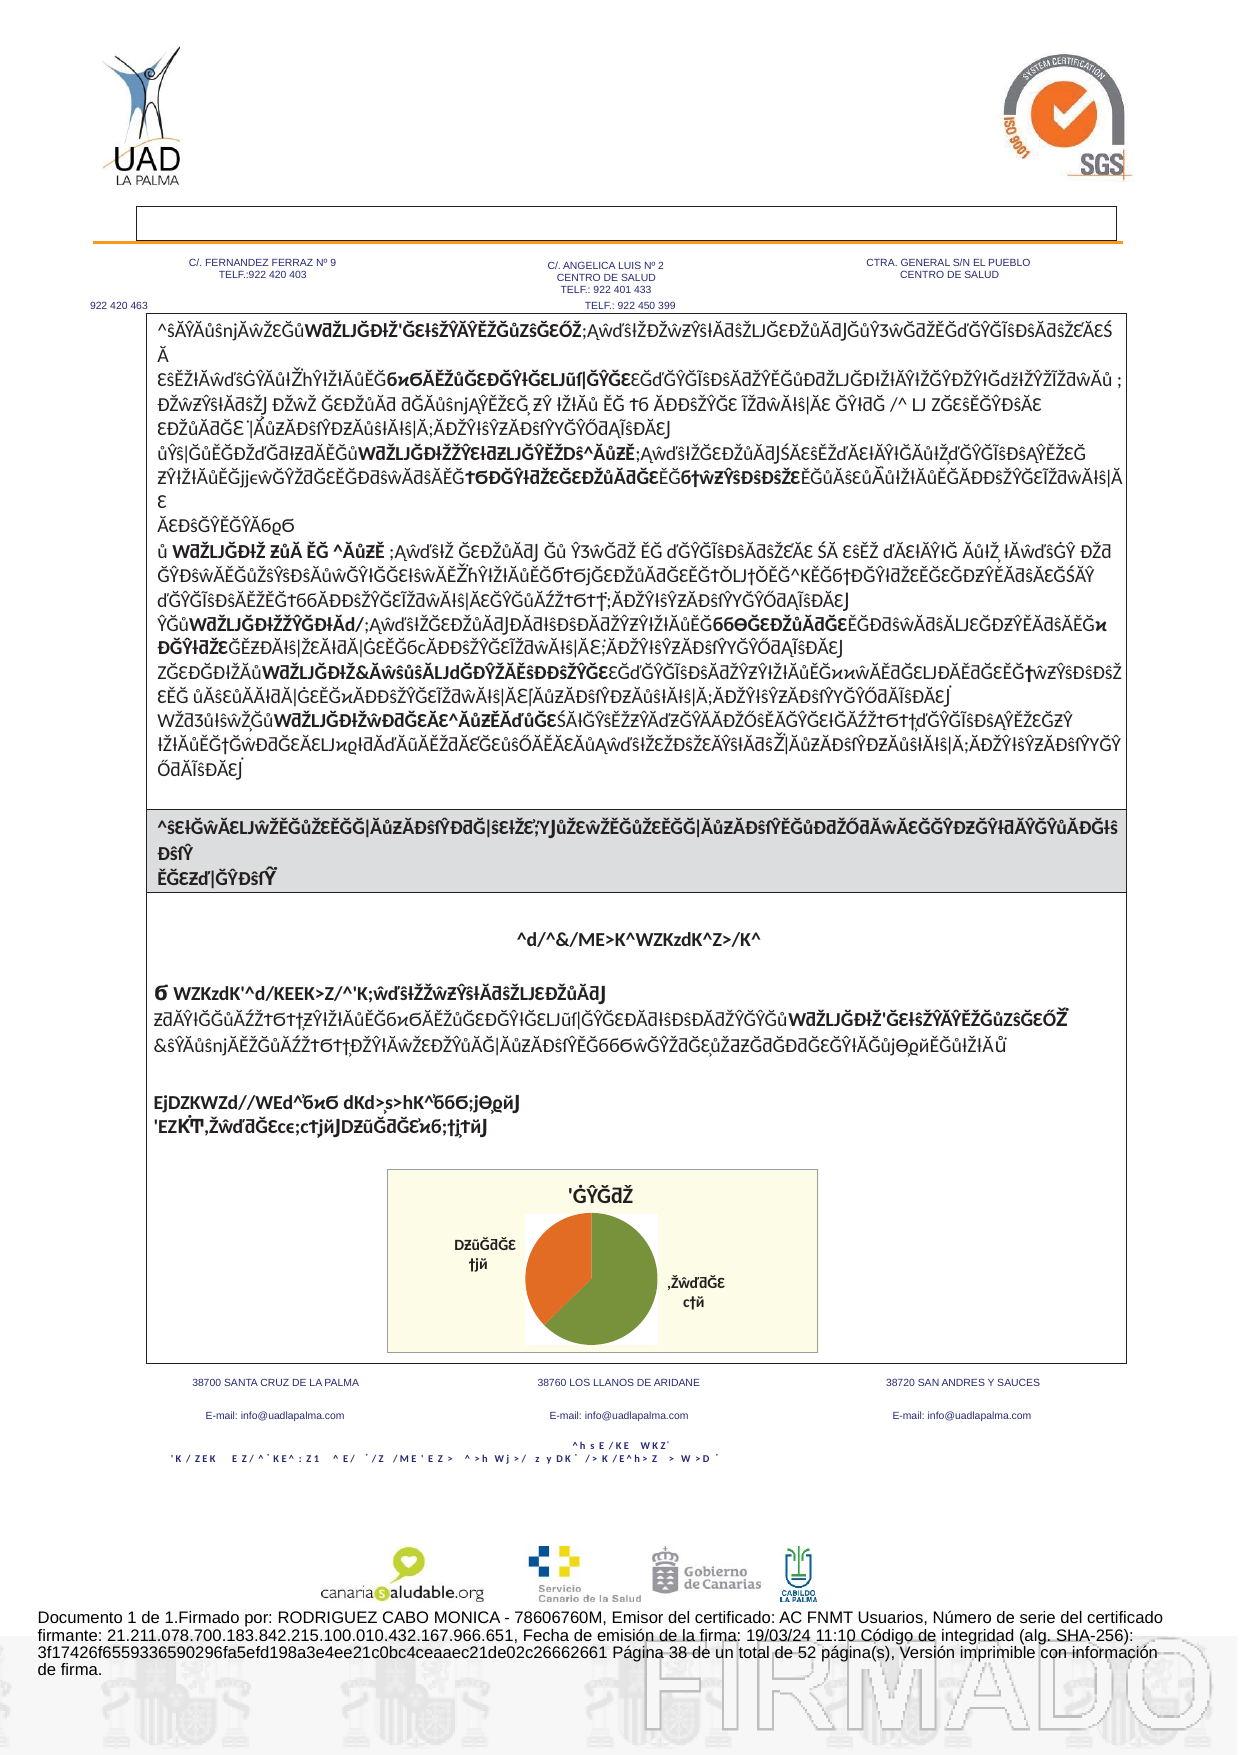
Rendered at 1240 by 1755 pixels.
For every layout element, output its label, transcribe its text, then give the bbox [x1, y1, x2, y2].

table_cell [137, 207, 1116, 240]
text 922 420 463 TELF.: 922 450 399 [90, 241, 1158, 311]
table_header ^ŝĂŶĂůŝǌĂŵŽƐĞůWƌŽǇĞĐƚŽ'ĞƐƚŝŽŶĂŶĚŽĞůZŝĞƐŐŽ;ĄŵďŝƚŽĐŽŵƵŶŝƚĂƌŝŽǇĞƐĐŽůĂƌͿĞůŶƷŵĞƌŽĚĞďĞŶĞĨŝĐŝĂƌŝŽƐͬĂƐŚĂ ƐŝĚŽƚĂŵďŝĠŶĂůƚŽ͘hŶƚŽƚĂůĚĞϭϰϬĂĚŽůĞƐĐĞŶƚĞƐǇũſǀĞŶĞƐƐĞďĞŶĞĨŝĐŝĂƌŽŶĚĞůƉƌŽǇĞĐƚŽƚĂŶƚŽĞŶĐŽŶƚĞǆƚŽŶŽĨŽƌŵĂů ;ĐŽŵƵŶŝƚĂƌŝŽͿ͕ ĐŽŵŽ ĞƐĐŽůĂƌ ƌĞĂůŝǌĄŶĚŽƐĞ͕ ƵŶ ƚŽƚĂů ĚĞ Ϯϭ ĂĐĐŝŽŶĞƐ ĨŽƌŵĂƚŝǀĂƐ ĞŶƚƌĞ /^ Ǉ ZĞƐŝĚĞŶĐŝĂƐ ƐĐŽůĂƌĞƐ͘ ǀĂůƵĂĐŝſŶĐƵĂůŝƚĂƚŝǀĂ;ĂĐŽŶƚŝŶƵĂĐŝſŶΎĞŶŐƌĄĨŝĐĂƐͿ ůŶŝǀĞůĚĞĐŽďĞƌƚƵƌĂĚĞůWƌŽǇĞĐƚŽŽŶƐƚƌƵǇĞŶĚŽDŝ^ĂůƵĚ;ĄŵďŝƚŽĞƐĐŽůĂƌͿŚĂƐŝĚŽďĂƐƚĂŶƚĞĂůƚŽ͕ďĞŶĞĨŝĐŝĄŶĚŽƐĞ ƵŶƚŽƚĂůĚĞϳϳϵŵĞŶŽƌĞƐĚĞƉƌŝŵĂƌŝĂĚĞϮϬĐĞŶƚƌŽƐĞƐĐŽůĂƌĞƐĚĞϭϯŵƵŶŝĐŝƉŝŽƐĚĞůĂŝƐůĂ͘ůƚŽƚĂůĚĞĂĐĐŝŽŶĞƐĨŽƌŵĂƚŝǀĂƐ ĂƐĐŝĞŶĚĞŶĂϭϱϬ ů WƌŽǇĞĐƚŽ ƵůĂ ĚĞ ^ĂůƵĚ ;ĄŵďŝƚŽ ĞƐĐŽůĂƌͿ Ğů ŶƷŵĞƌŽ ĚĞ ďĞŶĞĨŝĐŝĂƌŝŽƐͬĂƐ ŚĂ ƐŝĚŽ ďĂƐƚĂŶƚĞ ĂůƚŽ͕ ƚĂŵďŝĠŶ ƉŽƌ ĞŶĐŝŵĂĚĞůŽŝŶŝĐŝĂůŵĞŶƚĞĞƐƚŝŵĂĚŽ͘hŶƚŽƚĂůĚĞϭ͘ϮϬϳĞƐĐŽůĂƌĞƐĚĞϮǑǇϯǑĚĞ^KĚĞϭϯĐĞŶƚƌŽƐĚĞƐĞĐƵŶĚĂƌŝĂƐĞŚĂŶ ďĞŶĞĨŝĐŝĂĚŽĚĞϮϭϭĂĐĐŝŽŶĞƐĨŽƌŵĂƚŝǀĂƐĞŶĞůĂŹŽϮϬϮϯ͘;ĂĐŽŶƚŝŶƵĂĐŝſŶΎĞŶŐƌĄĨŝĐĂƐͿ ŶĞůWƌŽǇĞĐƚŽŽŶĞĐƚĂd/;ĄŵďŝƚŽĞƐĐŽůĂƌͿƉĂƌƚŝĐŝƉĂƌŽŶƵŶƚŽƚĂůĚĞϭϭϴĞƐĐŽůĂƌĞƐĚĞƉƌŝŵĂƌŝĂǇƐĞĐƵŶĚĂƌŝĂĚĞϰ ĐĞŶƚƌŽƐĞĚƵĐĂƚŝǀŽƐĂƚƌĂǀĠƐĚĞϭϲĂĐĐŝŽŶĞƐĨŽƌŵĂƚŝǀĂƐ͘;ĂĐŽŶƚŝŶƵĂĐŝſŶΎĞŶŐƌĄĨŝĐĂƐͿ ZĞƐƉĞĐƚŽĂůWƌŽǇĞĐƚŽ&ĂŵŝůŝĂǇdĞĐŶŽĂĚŝĐĐŝŽŶĞƐƐĞďĞŶĞĨŝĐŝĂƌŽŶƵŶƚŽƚĂůĚĞϰϰŵĂĚƌĞƐǇƉĂĚƌĞƐĚĞϯŵƵŶŝĐŝƉŝŽƐĚĞ ůĂŝƐůĂĂƚƌĂǀĠƐĚĞϰĂĐĐŝŽŶĞƐĨŽƌŵĂƚŝǀĂƐ͘ǀĂůƵĂĐŝſŶĐƵĂůŝƚĂƚŝǀĂ;ĂĐŽŶƚŝŶƵĂĐŝſŶΎĞŶŐƌĂĨŝĐĂƐͿ͘ WŽƌƷůƚŝŵŽ͕ĞůWƌŽǇĞĐƚŽŵƉƌĞƐĂƐ^ĂůƵĚĂďůĞƐŚĂƚĞŶŝĚŽƵŶĂďƵĞŶĂĂĐŽŐŝĚĂĞŶĞƐƚĞĂŹŽϮϬϮϯ͕ďĞŶĞĨŝĐŝĄŶĚŽƐĞƵŶ ƚŽƚĂůĚĞϯĞŵƉƌĞƐĂƐǇϰϱƚƌĂďĂũĂĚŽƌĂƐͬĞƐůŝŐĂĚĂƐĂůĄŵďŝƚŽƐŽĐŝŽƐĂŶŝƚĂƌŝŽ͘ǀĂůƵĂĐŝſŶĐƵĂůŝƚĂƚŝǀĂ;ĂĐŽŶƚŝŶƵĂĐŝſŶΎĞŶ ŐƌĂĨŝĐĂƐͿ͘ [147, 314, 1126, 809]
table_cell ^d/^&/ME>K^WZKzdK^Z>/K^ ϭ͘ WZKzdK'^d/KEEK>Z/^'K;ŵďŝƚŽŽŵƵŶŝƚĂƌŝŽǇƐĐŽůĂƌͿ ƵƌĂŶƚĞĞůĂŹŽϮϬϮϯ͕ƵŶƚŽƚĂůĚĞϭϰϬĂĚŽůĞƐĐĞŶƚĞƐǇũſǀĞŶĞƐƉĂƌƚŝĐŝƉĂƌŽŶĞŶĞůWƌŽǇĞĐƚŽ'ĞƐƚŝŽŶĂŶĚŽĞůZŝĞƐŐŽ͘ &ŝŶĂůŝǌĂĚŽĞůĂŹŽϮϬϮϯ͕ĐŽŶƚĂŵŽƐĐŽŶůĂĞǀĂůƵĂĐŝſŶĚĞϭϭϬŵĞŶŽƌĞƐ͕ůŽƋƵĞƌĞƉƌĞƐĞŶƚĂĞůϳϴ͕ϱйĚĞůƚŽƚĂů͘ EjDZKWZd//WEd^͗ϭϰϬ dKd>͕s>hK^͗ϭϭϬ;ϳϴ͕ϱйͿ 'EZK͘Ͳ,ŽŵďƌĞƐϲϵ;ϲϮ͕ϳйͿDƵũĞƌĞƐ͗ϰϭ;ϯϳ͕ϮйͿ ŶƵŶĂĞƐĐĂůĂĚĞůϭĂůϱǀĂůŽƌĂůŽƐƐŝŐƵŝĞŶƚĞƐĂƉĂƌƚĂĚŽƐ;ϭ͗dŽƚĂůĚĞƐĂĐƵĞƌĚŽ͕Ϯ͗ŶĚĞƐĂĐƵĞƌĚŽ͕ϯ͗/ŶĚŝĨĞƌĞŶƚĞ͕ϰ͗ĞĂĐƵĞƌĚŽ͕ϱ͗dŽƚĂůŵĞŶƚĞĚĞĂĐƵĞƌĚŽͿ [147, 893, 1126, 1363]
table_cell ^ŝƐƚĞŵĂƐǇŵŽĚĞůŽƐĚĞĞǀĂůƵĂĐŝſŶƉƌĞǀŝƐƚŽƐ͗;ΎͿůŽƐŵŽĚĞůŽƐĚĞĞǀĂůƵĂĐŝſŶĚĞůƉƌŽŐƌĂŵĂƐĞĞŶĐƵĞŶƚƌĂŶĞŶůĂƉĞƚŝĐŝſŶ ĚĞƐƵďǀĞŶĐŝſŶ͘ [147, 810, 1126, 892]
